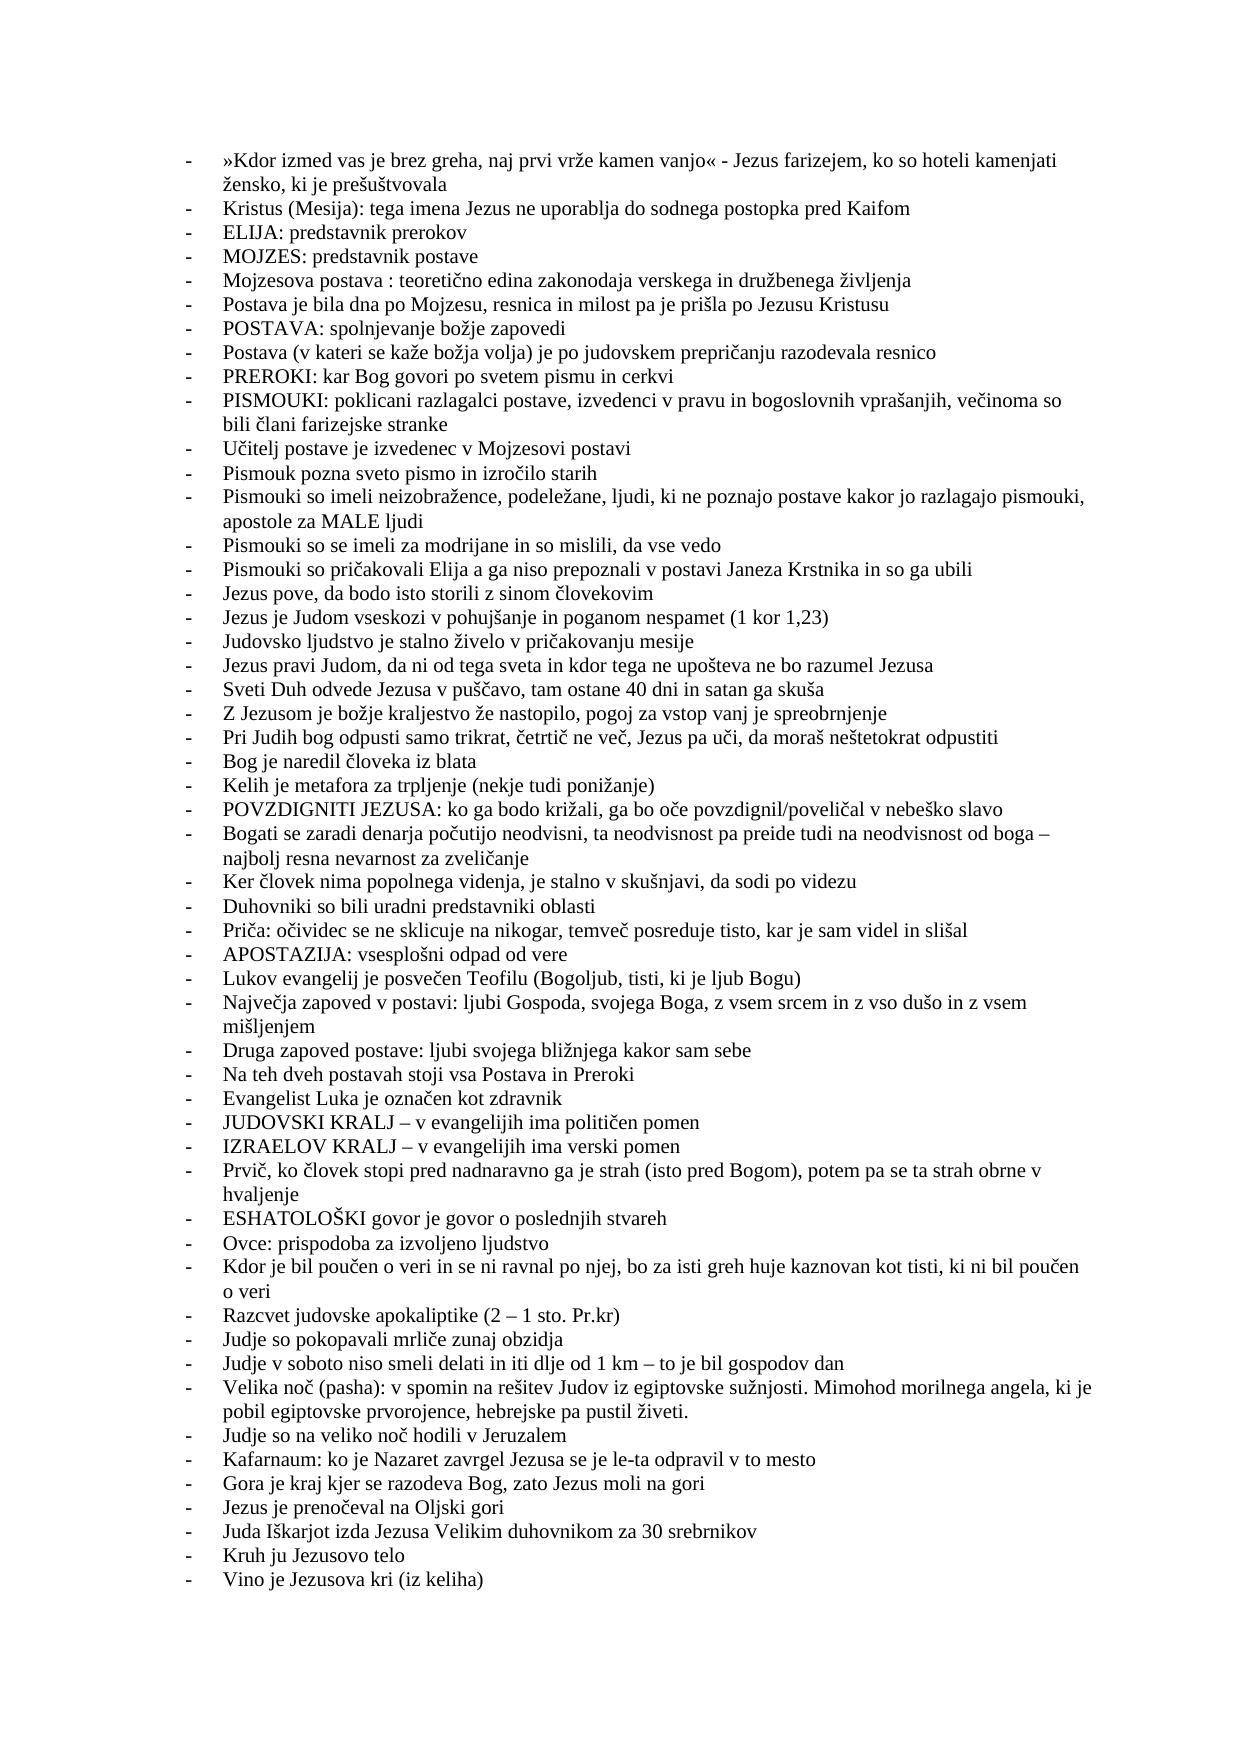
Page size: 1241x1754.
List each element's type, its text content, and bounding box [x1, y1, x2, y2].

list JUDOVSKI KRALJ – v evangelijih ima političen pomen [185, 1110, 1093, 1134]
list Postava je bila dna po Mojzesu, resnica in milost pa je prišla po Jezusu Kristusu [185, 292, 1093, 316]
list Jezus pravi Judom, da ni od tega sveta in kdor tega ne upošteva ne bo razumel Jezusa [185, 653, 1093, 677]
list Učitelj postave je izvedenec v Mojzesovi postavi [185, 436, 1093, 460]
list Bogati se zaradi denarja počutijo neodvisni, ta neodvisnost pa preide tudi na neodvisnost od boga – najbolj resna nevarnost za zveličanje [185, 821, 1093, 869]
list PREROKI: kar Bog govori po svetem pismu in cerkvi [185, 364, 1093, 388]
list Jezus je prenočeval na Oljski gori [185, 1495, 1093, 1519]
list Judje v soboto niso smeli delati in iti dlje od 1 km – to je bil gospodov dan [185, 1351, 1093, 1375]
list Velika noč (pasha): v spomin na rešitev Judov iz egiptovske sužnjosti. Mimohod morilnega angela, ki je pobil egiptovske prvorojence, hebrejske pa pustil živeti. [185, 1375, 1093, 1423]
list APOSTAZIJA: vsesplošni odpad od vere [185, 942, 1093, 966]
list Kelih je metafora za trpljenje (nekje tudi ponižanje) [185, 773, 1093, 797]
list »Kdor izmed vas je brez greha, naj prvi vrže kamen vanjo« - Jezus farizejem, ko so hoteli kamenjati žensko, ki je prešuštvovala [185, 148, 1093, 196]
list IZRAELOV KRALJ – v evangelijih ima verski pomen [185, 1134, 1093, 1158]
list Kdor je bil poučen o veri in se ni ravnal po njej, bo za isti greh huje kaznovan kot tisti, ki ni bil poučen o veri [185, 1254, 1093, 1303]
list Na teh dveh postavah stoji vsa Postava in Preroki [185, 1062, 1093, 1086]
list ESHATOLOŠKI govor je govor o poslednjih stvareh [185, 1206, 1093, 1230]
list Priča: očividec se ne sklicuje na nikogar, temveč posreduje tisto, kar je sam videl in slišal [185, 918, 1093, 942]
list POVZDIGNITI JEZUSA: ko ga bodo križali, ga bo oče povzdignil/poveličal v nebeško slavo [185, 797, 1093, 821]
list Judje so na veliko noč hodili v Jeruzalem [185, 1423, 1093, 1447]
list Ker človek nima popolnega videnja, je stalno v skušnjavi, da sodi po videzu [185, 869, 1093, 893]
list Judovsko ljudstvo je stalno živelo v pričakovanju mesije [185, 629, 1093, 653]
list ELIJA: predstavnik prerokov [185, 220, 1093, 244]
list Evangelist Luka je označen kot zdravnik [185, 1086, 1093, 1110]
list Pismouk pozna sveto pismo in izročilo starih [185, 460, 1093, 484]
list Ovce: prispodoba za izvoljeno ljudstvo [185, 1230, 1093, 1254]
list Pismouki so pričakovali Elija a ga niso prepoznali v postavi Janeza Krstnika in so ga ubili [185, 557, 1093, 581]
list Kruh ju Jezusovo telo [185, 1543, 1093, 1567]
list Jezus pove, da bodo isto storili z sinom človekovim [185, 581, 1093, 605]
list Duhovniki so bili uradni predstavniki oblasti [185, 893, 1093, 918]
list Pismouki so se imeli za modrijane in so mislili, da vse vedo [185, 533, 1093, 557]
list Postava (v kateri se kaže božja volja) je po judovskem prepričanju razodevala resnico [185, 340, 1093, 364]
list Pismouki so imeli neizobražence, podeležane, ljudi, ki ne poznajo postave kakor jo razlagajo pismouki, apostole za MALE ljudi [185, 484, 1093, 533]
list Vino je Jezusova kri (iz keliha) [185, 1567, 1093, 1591]
list Jezus je Judom vseskozi v pohujšanje in poganom nespamet (1 kor 1,23) [185, 605, 1093, 629]
list Največja zapoved v postavi: ljubi Gospoda, svojega Boga, z vsem srcem in z vso dušo in z vsem mišljenjem [185, 990, 1093, 1038]
list Mojzesova postava : teoretično edina zakonodaja verskega in družbenega življenja [185, 268, 1093, 292]
list Druga zapoved postave: ljubi svojega bližnjega kakor sam sebe [185, 1038, 1093, 1062]
list Judje so pokopavali mrliče zunaj obzidja [185, 1327, 1093, 1351]
list Bog je naredil človeka iz blata [185, 749, 1093, 773]
list MOJZES: predstavnik postave [185, 244, 1093, 268]
list Juda Iškarjot izda Jezusa Velikim duhovnikom za 30 srebrnikov [185, 1519, 1093, 1543]
list Lukov evangelij je posvečen Teofilu (Bogoljub, tisti, ki je ljub Bogu) [185, 966, 1093, 990]
list Z Jezusom je božje kraljestvo že nastopilo, pogoj za vstop vanj je spreobrnjenje [185, 701, 1093, 725]
list PISMOUKI: poklicani razlagalci postave, izvedenci v pravu in bogoslovnih vprašanjih, večinoma so bili člani farizejske stranke [185, 388, 1093, 436]
list Gora je kraj kjer se razodeva Bog, zato Jezus moli na gori [185, 1471, 1093, 1495]
list Kafarnaum: ko je Nazaret zavrgel Jezusa se je le-ta odpravil v to mesto [185, 1447, 1093, 1471]
list Razcvet judovske apokaliptike (2 – 1 sto. Pr.kr) [185, 1303, 1093, 1327]
list Sveti Duh odvede Jezusa v puščavo, tam ostane 40 dni in satan ga skuša [185, 677, 1093, 701]
list Pri Judih bog odpusti samo trikrat, četrtič ne več, Jezus pa uči, da moraš neštetokrat odpustiti [185, 725, 1093, 749]
list Prvič, ko človek stopi pred nadnaravno ga je strah (isto pred Bogom), potem pa se ta strah obrne v hvaljenje [185, 1158, 1093, 1206]
list POSTAVA: spolnjevanje božje zapovedi [185, 316, 1093, 340]
list Kristus (Mesija): tega imena Jezus ne uporablja do sodnega postopka pred Kaifom [185, 196, 1093, 220]
